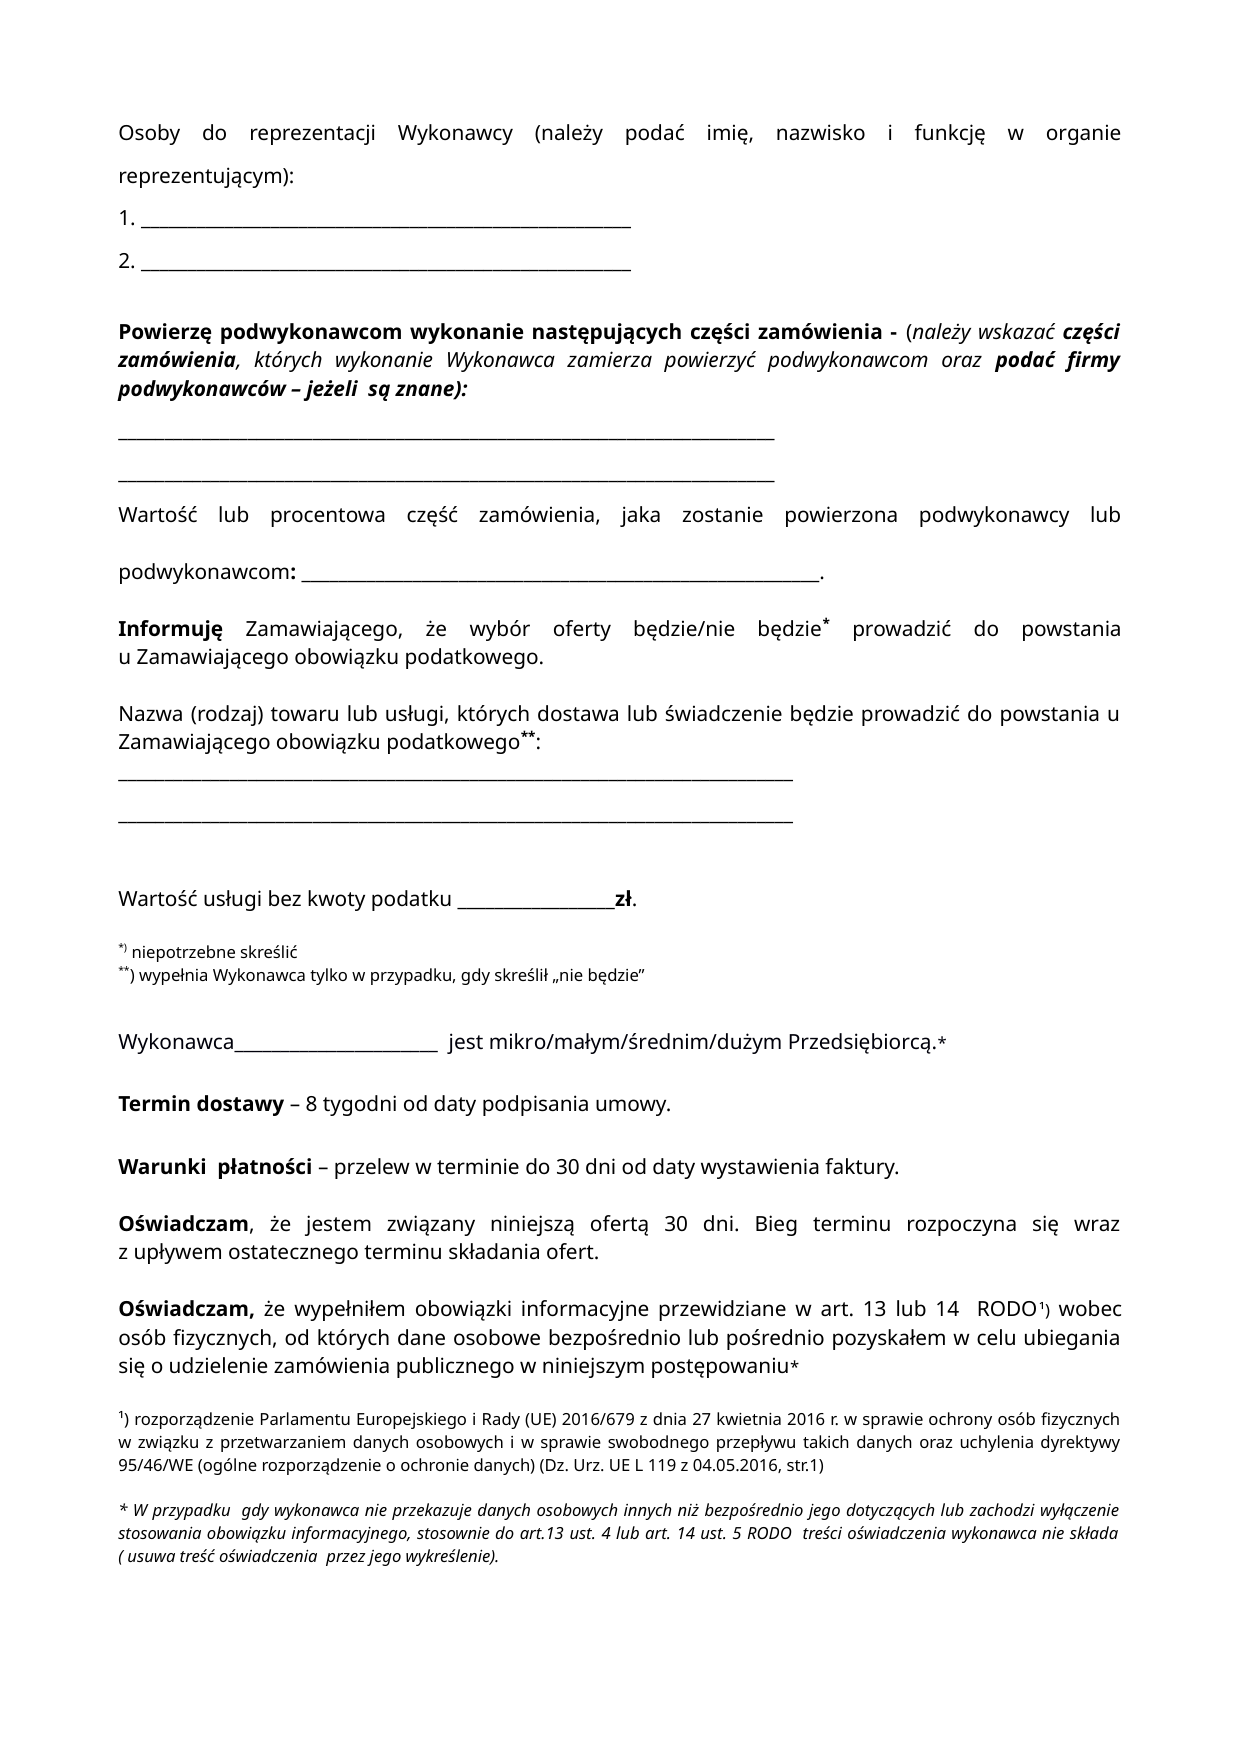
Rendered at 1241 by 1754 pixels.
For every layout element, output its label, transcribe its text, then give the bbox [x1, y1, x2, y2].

text Wartość lub procentowa część zamówienia, jaka zostanie powierzona podwykonawcy lub podwykonawcom: ________________________________________________________. [118, 500, 1122, 585]
text Wykonawca______________________ jest mikro/małym/średnim/dużym Przedsiębiorcą.* [118, 1027, 1122, 1055]
text _________________________________________________________________________ [118, 756, 1122, 784]
text *) niepotrzebne skreślić [118, 941, 1122, 963]
text _________________________________________________________________________ [118, 798, 1122, 827]
text Powierzę podwykonawcom wykonanie następujących części zamówienia - (należy wskazać części zamówienia, których wykonanie Wykonawca zamierza powierzyć podwykonawcom oraz podać firmy podwykonawców – jeżeli są znane): [118, 317, 1122, 402]
text Nazwa (rodzaj) towaru lub usługi, których dostawa lub świadczenie będzie prowadzić do powstania u Zamawiającego obowiązku podatkowego**: [118, 699, 1122, 756]
text _______________________________________________________________________ [118, 457, 1122, 486]
text ¹) rozporządzenie Parlamentu Europejskiego i Rady (UE) 2016/679 z dnia 27 kwietnia 2016 r. w sprawie ochrony osób fizycznych w związku z przetwarzaniem danych osobowych i w sprawie swobodnego przepływu takich danych oraz uchylenia dyrektywy 95/46/WE (ogólne rozporządzenie o ochronie danych) (Dz. Urz. UE L 119 z 04.05.2016, str.1) [118, 1408, 1122, 1476]
text **) wypełnia Wykonawca tylko w przypadku, gdy skreślił „nie będzie” [118, 963, 1122, 986]
text _______________________________________________________________________ [118, 415, 1122, 443]
text Termin dostawy – 8 tygodni od daty podpisania umowy. [118, 1089, 1122, 1118]
text Oświadczam, że wypełniłem obowiązki informacyjne przewidziane w art. 13 lub 14 RODO¹) wobec osób fizycznych, od których dane osobowe bezpośrednio lub pośrednio pozyskałem w celu ubiegania się o udzielenie zamówienia publicznego w niniejszym postępowaniu* [118, 1294, 1122, 1379]
text Warunki płatności – przelew w terminie do 30 dni od daty wystawienia faktury. [118, 1152, 1122, 1180]
text 2. _____________________________________________________ [118, 246, 1122, 274]
text Osoby do reprezentacji Wykonawcy (należy podać imię, nazwisko i funkcję w organie reprezentującym): [118, 118, 1122, 189]
text Oświadczam, że jestem związany niniejszą ofertą 30 dni. Bieg terminu rozpoczyna się wraz z upływem ostatecznego terminu składania ofert. [118, 1209, 1122, 1266]
text 1. _____________________________________________________ [118, 203, 1122, 232]
text Informuję Zamawiającego, że wybór oferty będzie/nie będzie* prowadzić do powstania u Zamawiającego obowiązku podatkowego. [118, 614, 1122, 671]
text Wartość usługi bez kwoty podatku _________________zł. [118, 884, 1122, 912]
text * W przypadku gdy wykonawca nie przekazuje danych osobowych innych niż bezpośrednio jego dotyczących lub zachodzi wyłączenie stosowania obowiązku informacyjnego, stosownie do art.13 ust. 4 lub art. 14 ust. 5 RODO treści oświadczenia wykonawca nie składa ( usuwa treść oświadczenia przez jego wykreślenie). [118, 1499, 1122, 1567]
